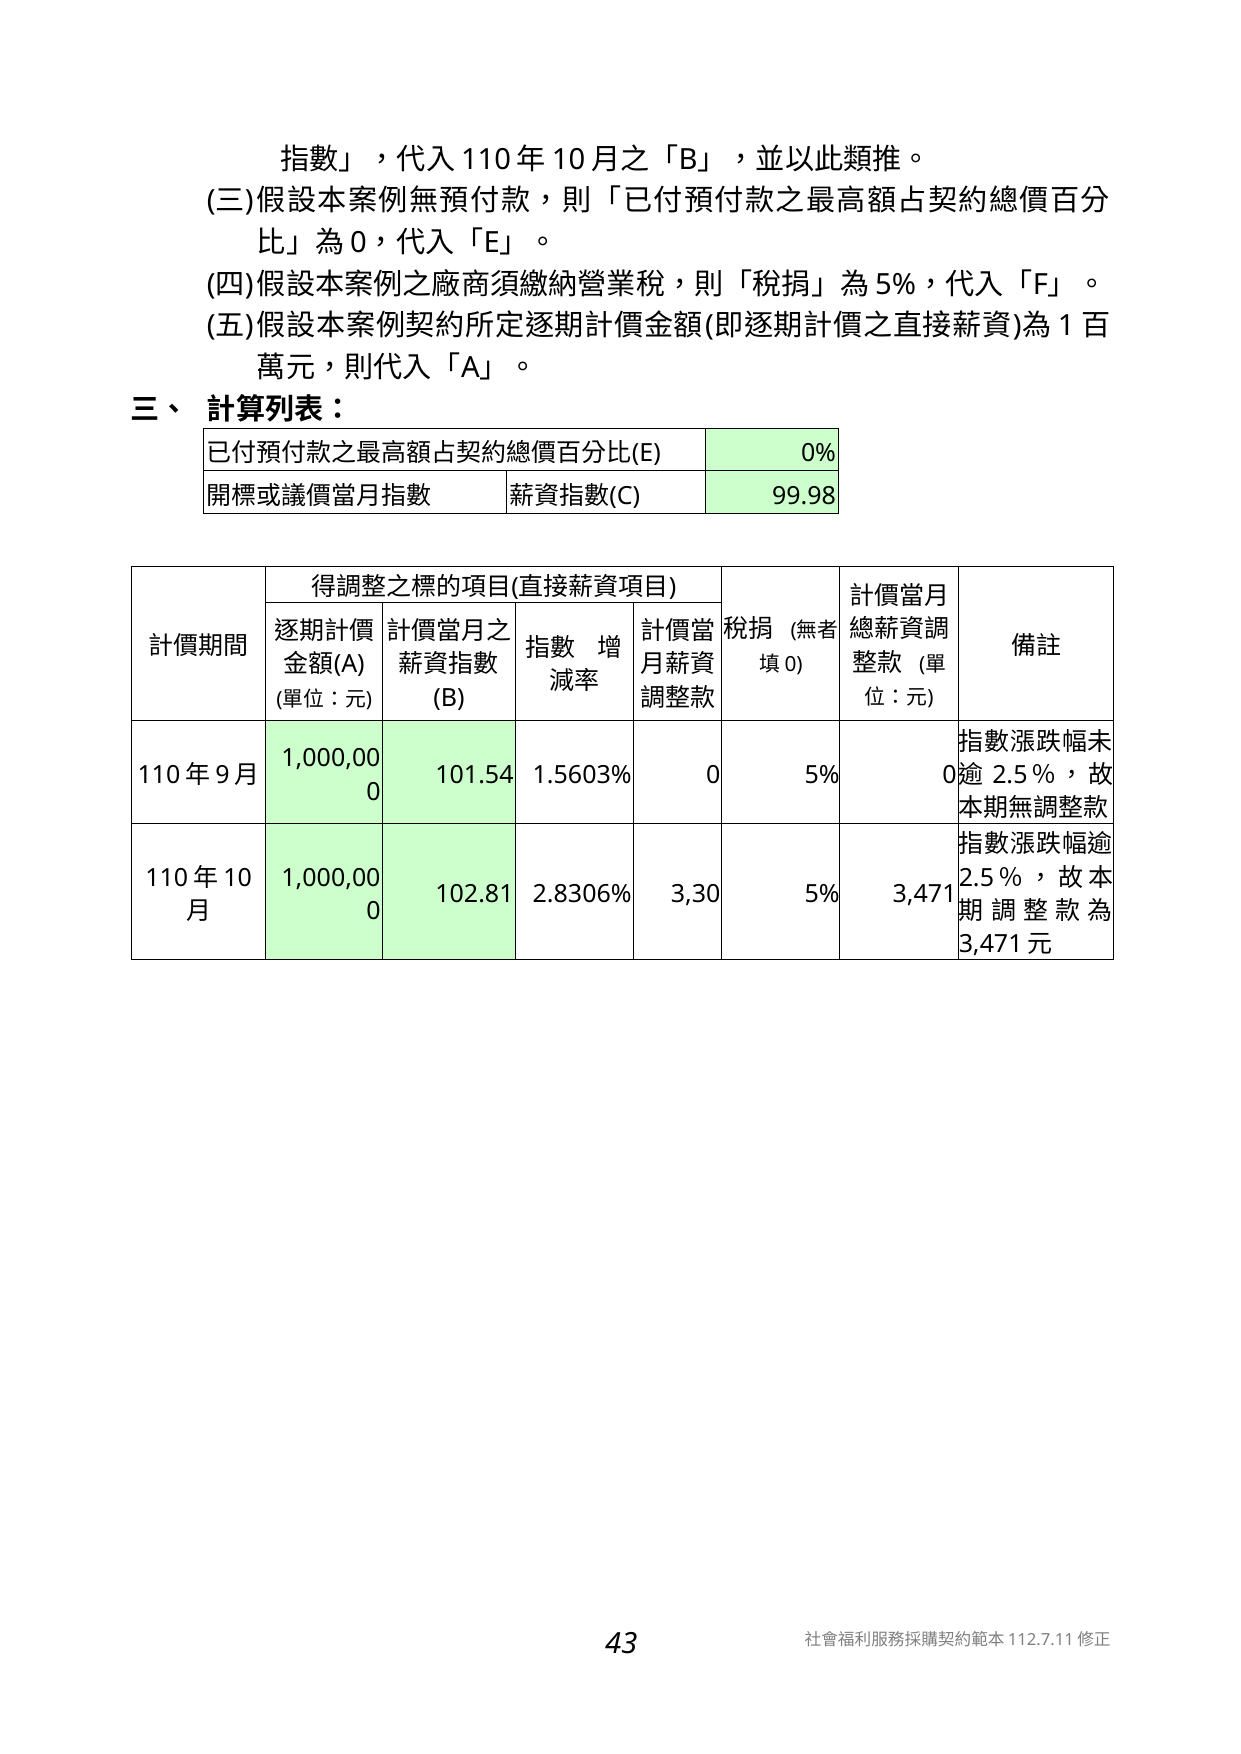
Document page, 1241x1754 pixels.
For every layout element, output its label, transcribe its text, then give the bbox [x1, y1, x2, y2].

table_cell 0 [634, 721, 721, 823]
table_cell 薪資指數(C) [507, 471, 705, 513]
list 指數」，代入110年10月之「B」，並以此類推。 [230, 136, 1110, 177]
table_header 已付預付款之最高額占契約總價百分比(E) [204, 429, 705, 470]
table_cell 110年9月 [132, 721, 265, 823]
table_cell 110年10月 [132, 824, 265, 959]
list 假設本案例之廠商須繳納營業稅，則「稅捐」為5%，代入「F」。 [207, 261, 1110, 302]
table_cell 102.81 [383, 824, 515, 959]
table_cell 1.5603% [516, 721, 633, 823]
table_cell 計價當月薪資調整款 [634, 603, 721, 720]
table_cell 5% [722, 721, 839, 823]
table_cell 指數漲跌幅未逾2.5％，故本期無調整款 [959, 721, 1113, 823]
table_cell 3,30 [634, 824, 721, 959]
table_cell 0 [840, 721, 958, 823]
table_cell 99.98 [706, 471, 838, 513]
table_cell 5% [722, 824, 839, 959]
list 假設本案例契約所定逐期計價金額(即逐期計價之直接薪資)為1百萬元，則代入「A」。 [207, 302, 1110, 386]
list 假設本案例無預付款，則「已付預付款之最高額占契約總價百分比」為0，代入「E」。 [207, 177, 1110, 261]
table_cell 開標或議價當月指數 [204, 471, 506, 513]
table_header 0% [706, 429, 838, 470]
table_cell 指數 增減率 [516, 603, 633, 720]
table_header 稅捐 (無者填0) [722, 567, 839, 720]
table_cell 逐期計價金額(A) (單位：元) [266, 603, 382, 720]
table_header 備註 [959, 567, 1113, 720]
table_cell 1,000,000 [266, 721, 382, 823]
table_cell 2.8306% [516, 824, 633, 959]
table_cell 計價當月之薪資指數(B) [383, 603, 515, 720]
table_cell 指數漲跌幅逾2.5％，故本期調整款為3,471元 [959, 824, 1113, 959]
table_cell 3,471 [840, 824, 958, 959]
table_header 計價期間 [132, 567, 265, 720]
list 計算列表： [130, 386, 1110, 427]
table_cell 1,000,000 [266, 824, 382, 959]
table_cell 101.54 [383, 721, 515, 823]
table_header 計價當月總薪資調整款 (單位：元) [840, 567, 958, 720]
table_header 得調整之標的項目(直接薪資項目) [266, 567, 721, 602]
